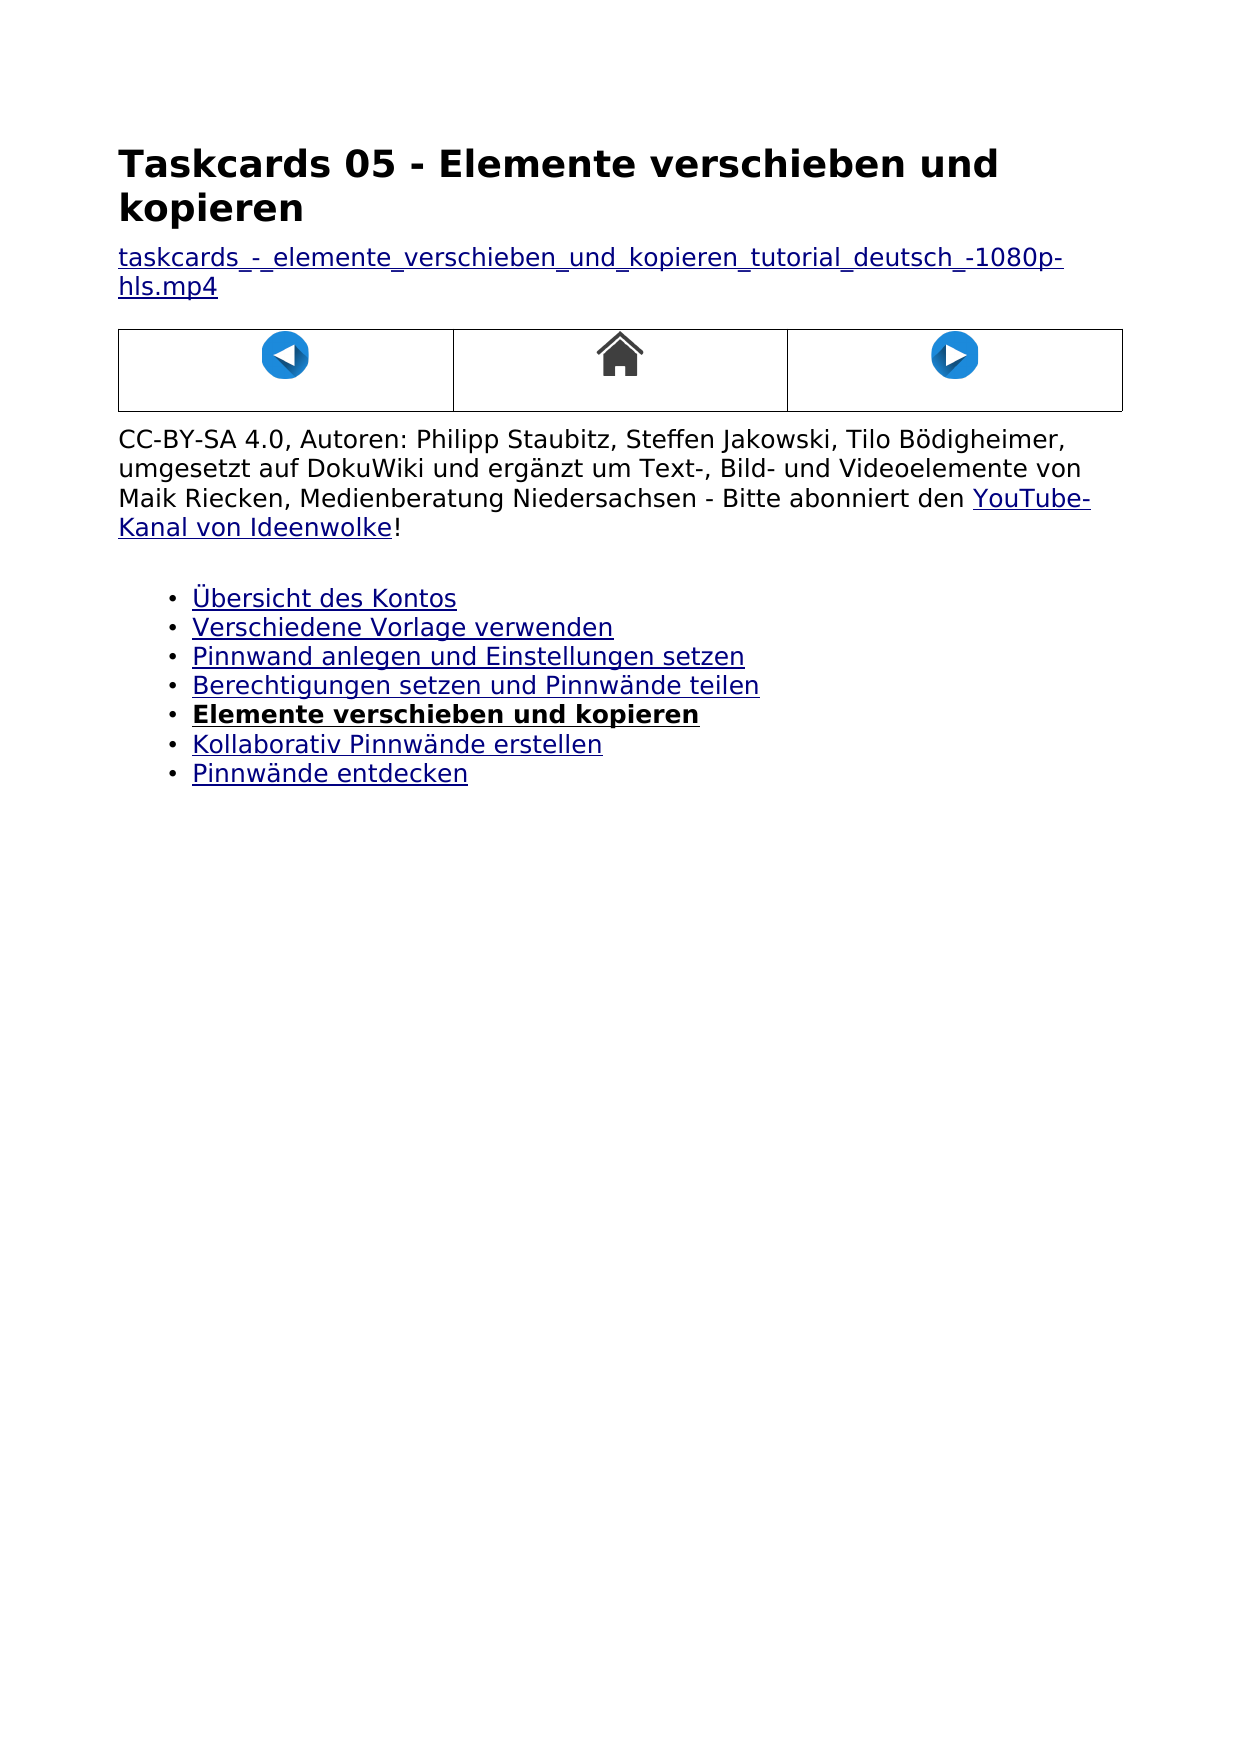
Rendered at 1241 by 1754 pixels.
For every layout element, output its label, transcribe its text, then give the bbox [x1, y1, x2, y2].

list Übersicht des Kontos [177, 584, 1122, 613]
table_header [454, 330, 787, 411]
picture [931, 331, 979, 379]
picture [262, 331, 309, 379]
list Elemente verschieben und kopieren [177, 701, 1122, 730]
picture [596, 331, 644, 376]
table_header [788, 330, 1122, 411]
list Pinnwände entdecken [177, 759, 1122, 788]
subtitle Taskcards 05 - Elemente verschieben und kopieren [118, 143, 1122, 230]
text taskcards_-_elemente_verschieben_und_kopieren_tutorial_deutsch_-1080p-hls.mp4 [118, 243, 1122, 301]
list Verschiedene Vorlage verwenden [177, 613, 1122, 642]
list Kollaborativ Pinnwände erstellen [177, 730, 1122, 759]
text CC-BY-SA 4.0, Autoren: Philipp Staubitz, Steffen Jakowski, Tilo Bödigheimer, umgesetzt auf DokuWiki und ergänzt um Text-, Bild- und Videoelemente von Maik Riecken, Medienberatung Niedersachsen - Bitte abonniert den YouTube-Kanal von Ideenwolke! [118, 425, 1122, 542]
list Berechtigungen setzen und Pinnwände teilen [177, 672, 1122, 701]
table_header [119, 330, 453, 411]
list Pinnwand anlegen und Einstellungen setzen [177, 642, 1122, 672]
